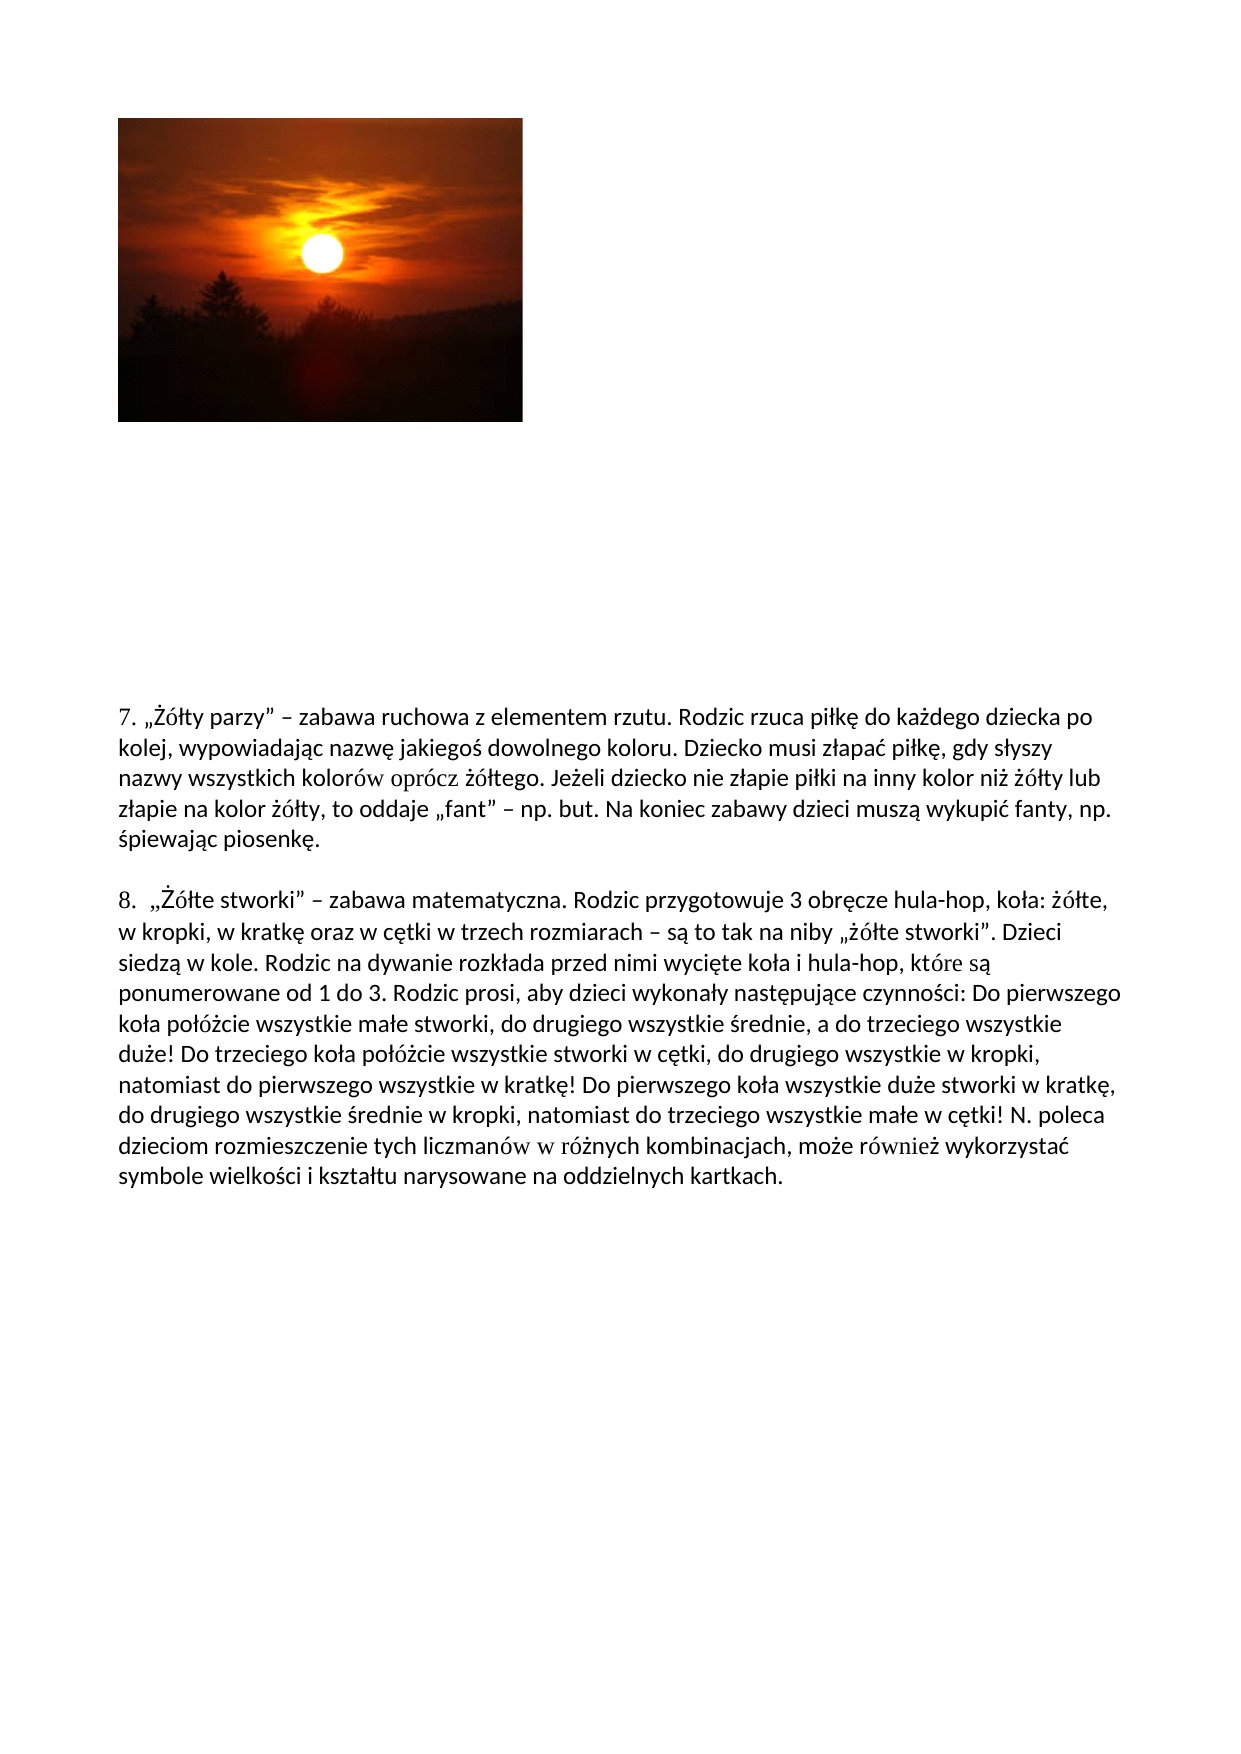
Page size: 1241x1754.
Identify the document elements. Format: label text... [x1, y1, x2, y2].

text 7. „Żółty parzy” – zabawa ruchowa z elementem rzutu. Rodzic rzuca piłkę do każdego dziecka po kolej, wypowiadając nazwę jakiegoś dowolnego koloru. Dziecko musi złapać piłkę, gdy słyszy nazwy wszystkich kolorów oprócz żółtego. Jeżeli dziecko nie złapie piłki na inny kolor niż żółty lub złapie na kolor żółty, to oddaje „fant” – np. but. Na koniec zabawy dzieci muszą wykupić fanty, np. śpiewając piosenkę. [118, 701, 1122, 854]
text 8. „Żółte stworki” – zabawa matematyczna. Rodzic przygotowuje 3 obręcze hula-hop, koła: żółte, w kropki, w kratkę oraz w cętki w trzech rozmiarach – są to tak na niby „żółte stworki”. Dzieci siedzą w kole. Rodzic na dywanie rozkłada przed nimi wycięte koła i hula-hop, które są ponumerowane od 1 do 3. Rodzic prosi, aby dzieci wykonały następujące czynności: Do pierwszego koła połóżcie wszystkie małe stworki, do drugiego wszystkie średnie, a do trzeciego wszystkie duże! Do trzeciego koła połóżcie wszystkie stworki w cętki, do drugiego wszystkie w kropki, natomiast do pierwszego wszystkie w kratkę! Do pierwszego koła wszystkie duże stworki w kratkę, do drugiego wszystkie średnie w kropki, natomiast do trzeciego wszystkie małe w cętki! N. poleca dzieciom rozmieszczenie tych liczmanów w różnych kombinacjach, może również wykorzystać symbole wielkości i kształtu narysowane na oddzielnych kartkach. [118, 882, 1122, 1191]
